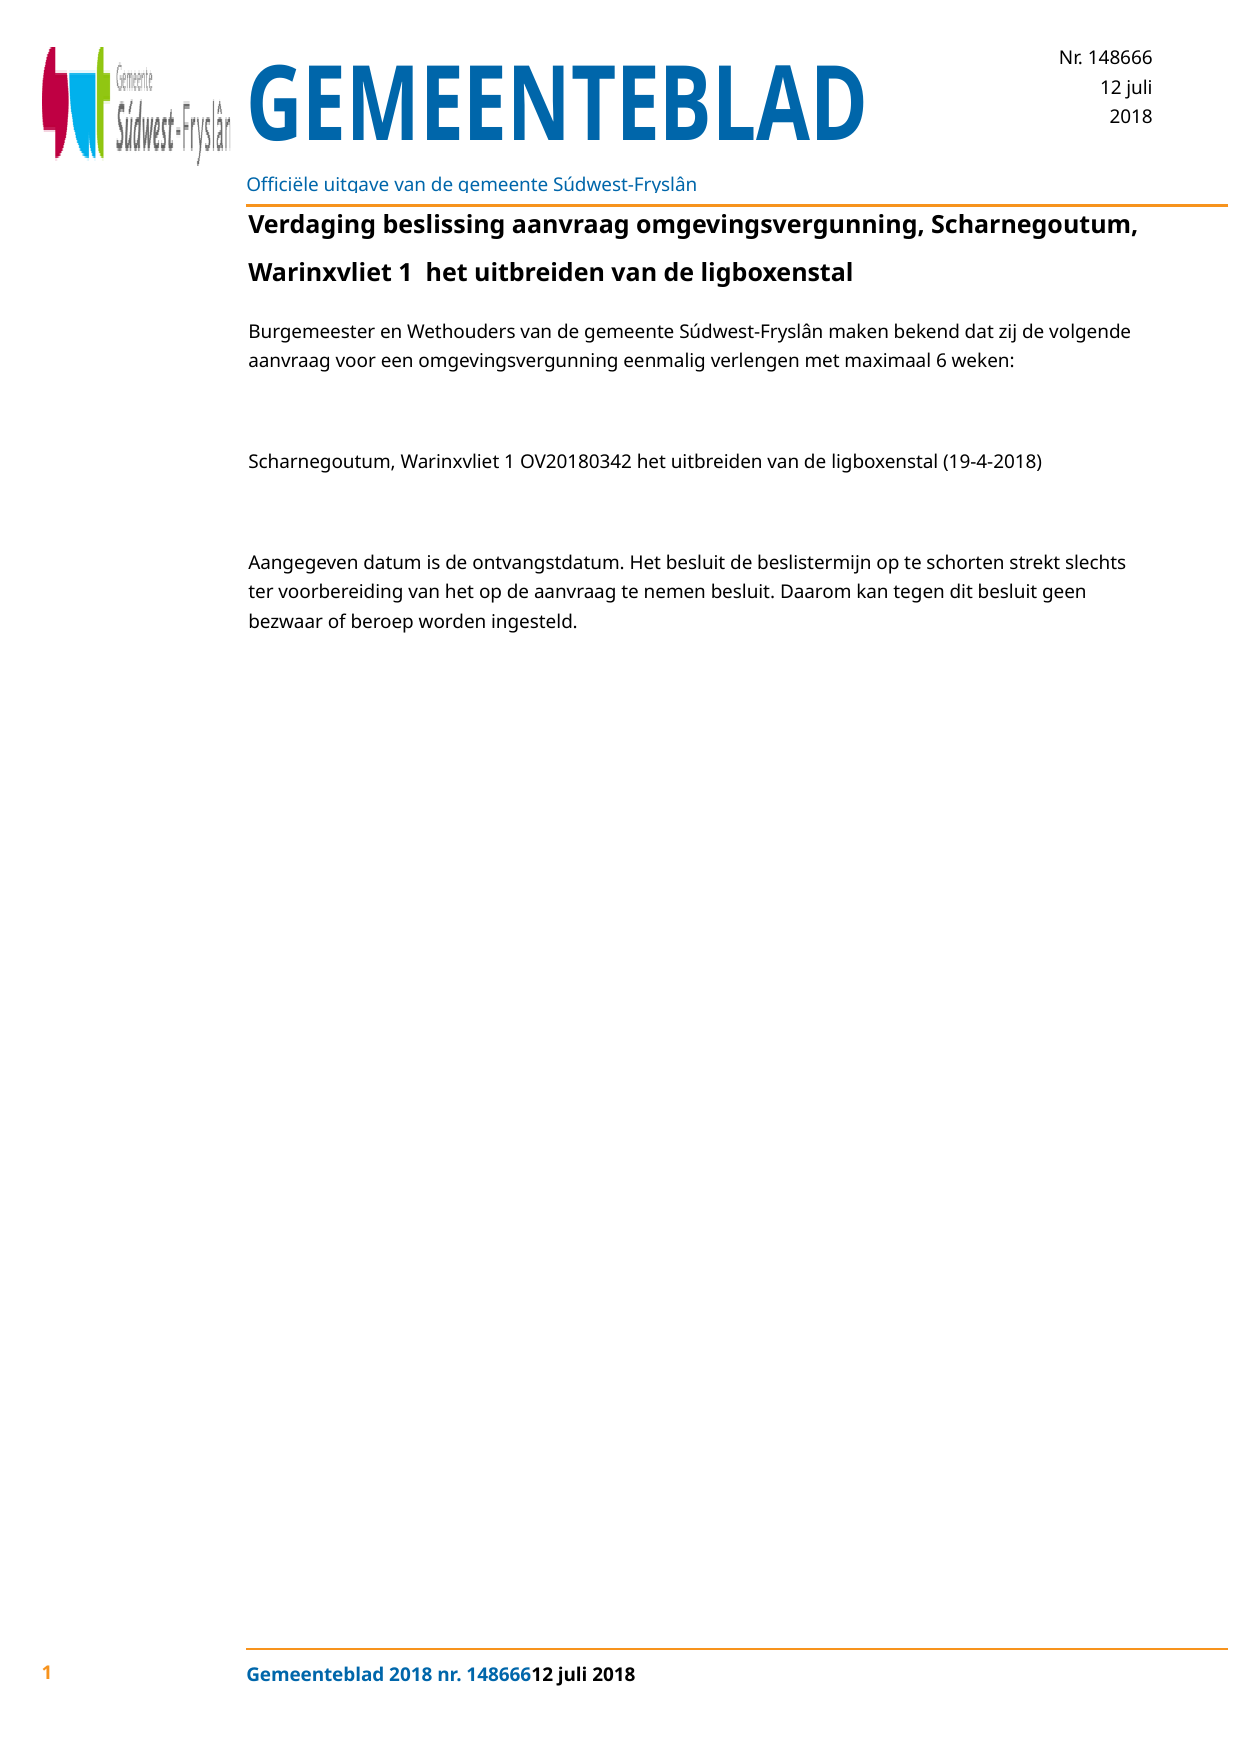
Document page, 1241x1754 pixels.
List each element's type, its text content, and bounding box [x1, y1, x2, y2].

picture [41, 47, 231, 172]
text Verdaging beslissing aanvraag omgevingsvergunning, Scharnegoutum, Warinxvliet 1 het uitbreiden van de ligboxenstal [248, 207, 1152, 288]
text Aangegeven datum is de ontvangstdatum. Het besluit de beslistermijn op te schorten strekt slechts ter voorbereiding van het op de aanvraag te nemen besluit. Daarom kan tegen dit besluit geen bezwaar of beroep worden ingesteld. [248, 549, 1152, 634]
text Scharnegoutum, Warinxvliet 1 OV20180342 het uitbreiden van de ligboxenstal (19-4-2018) [248, 448, 1152, 474]
text Burgemeester en Wethouders van de gemeente Súdwest-Fryslân maken bekend dat zij de volgende aanvraag voor een omgevingsvergunning eenmalig verlengen met maximaal 6 weken: [248, 318, 1152, 373]
